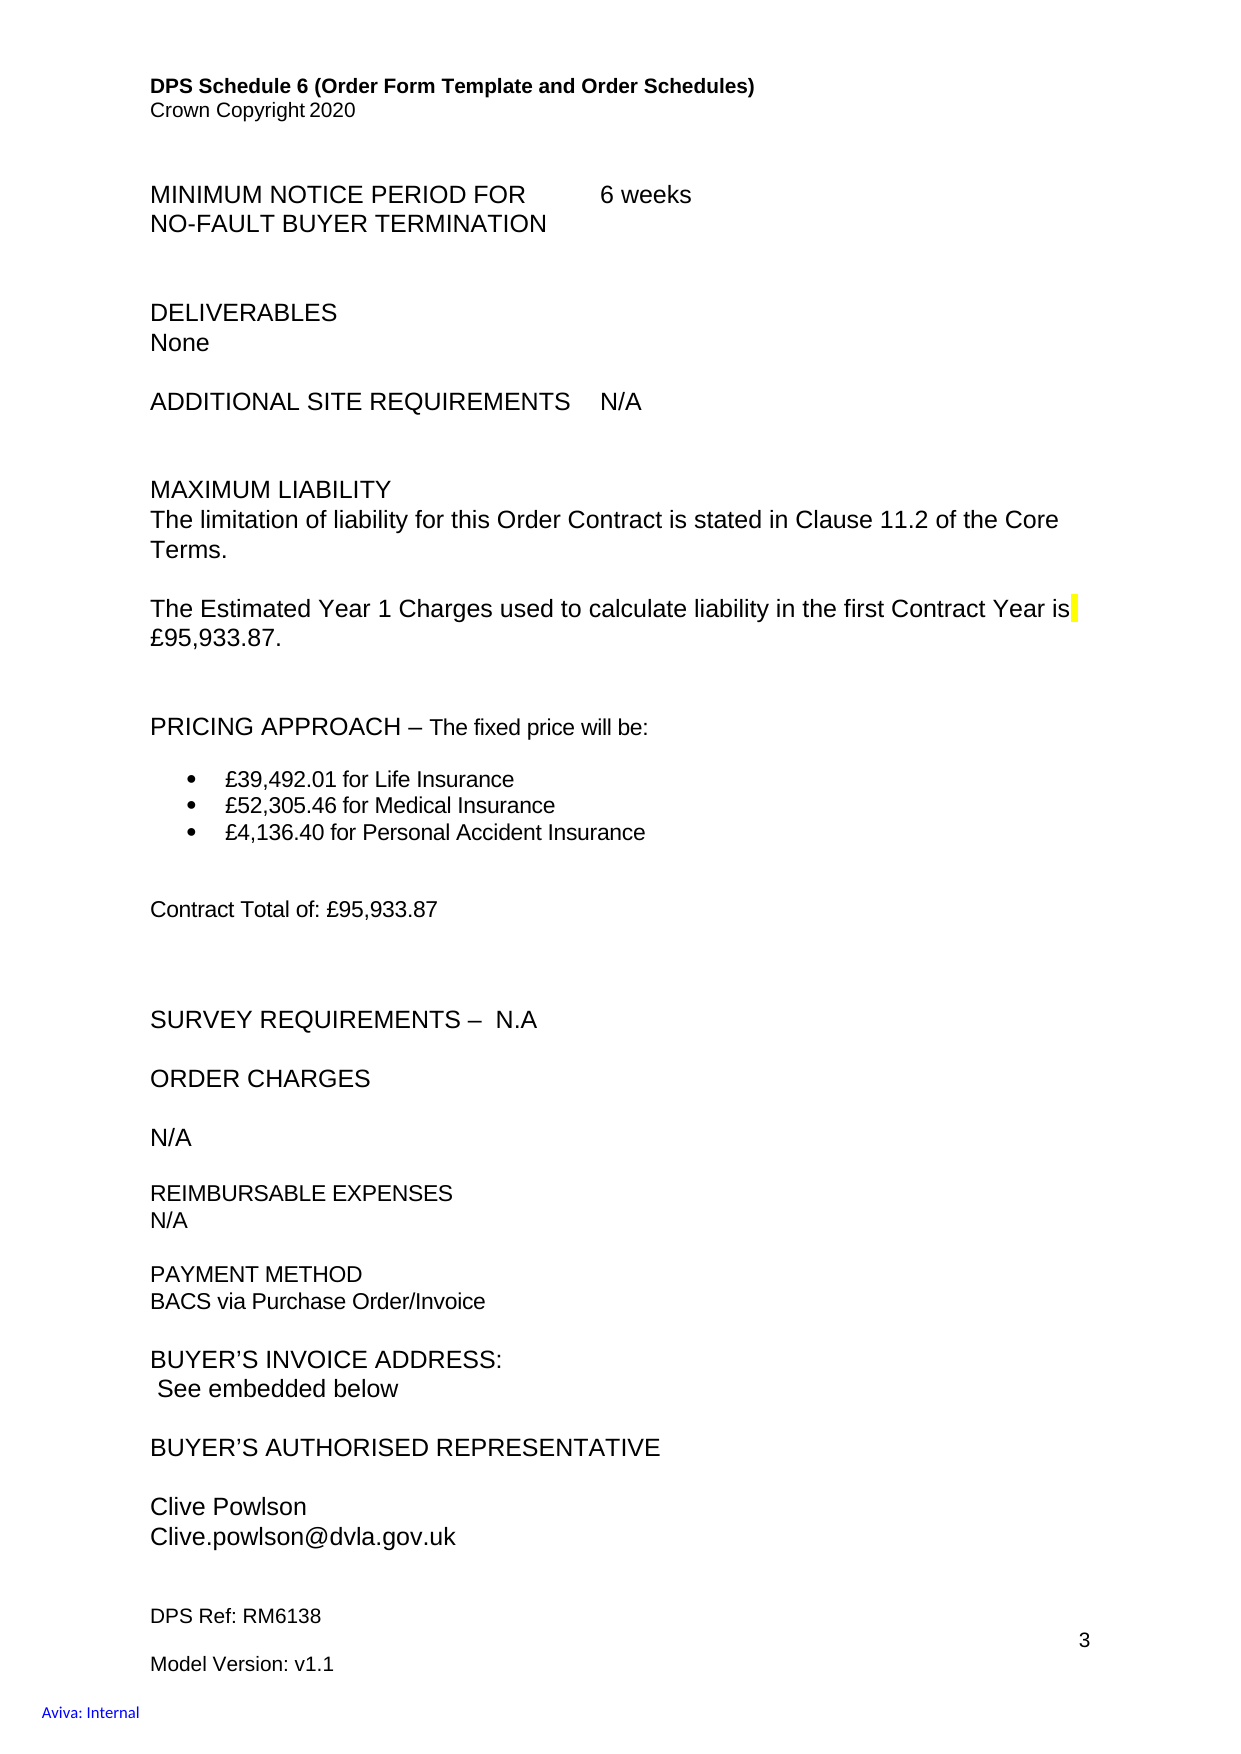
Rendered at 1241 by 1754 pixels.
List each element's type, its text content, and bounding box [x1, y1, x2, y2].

text MAXIMUM LIABILITY [150, 475, 1090, 504]
text ORDER CHARGES [150, 1064, 1090, 1093]
list £39,492.01 for Life Insurance [187, 766, 1090, 792]
text BUYER’S INVOICE ADDRESS: [150, 1345, 1090, 1373]
text None [150, 327, 1090, 356]
text SURVEY REQUIREMENTS – N.A [150, 1006, 1090, 1034]
text Clive Powlson [150, 1492, 1090, 1521]
text N/A [150, 1207, 1090, 1233]
text PRICING APPROACH – The fixed price will be: [150, 712, 1090, 741]
text £95,933.87. [150, 623, 1090, 652]
text PAYMENT METHOD [150, 1261, 1090, 1287]
text BACS via Purchase Order/Invoice [150, 1288, 1090, 1314]
text DELIVERABLES [150, 298, 1090, 327]
list £52,305.46 for Medical Insurance [187, 792, 1090, 819]
text See embedded below [150, 1374, 1090, 1403]
text ADDITIONAL SITE REQUIREMENTS N/A [150, 387, 1090, 415]
text NO-FAULT BUYER TERMINATION [150, 209, 1090, 238]
text The limitation of liability for this Order Contract is stated in Clause 11.2 of the Core Terms. [150, 505, 1090, 563]
text BUYER’S AUTHORISED REPRESENTATIVE [150, 1433, 1090, 1462]
list £4,136.40 for Personal Accident Insurance [187, 819, 1090, 845]
text Clive.powlson@dvla.gov.uk [150, 1522, 1090, 1550]
text Contract Total of: £95,933.87 [150, 896, 1090, 922]
text MINIMUM NOTICE PERIOD FOR 6 weeks [150, 179, 1090, 208]
text REIMBURSABLE EXPENSES [150, 1180, 1090, 1206]
text N/A [150, 1123, 1090, 1152]
text The Estimated Year 1 Charges used to calculate liability in the first Contract Year is [150, 594, 1090, 622]
